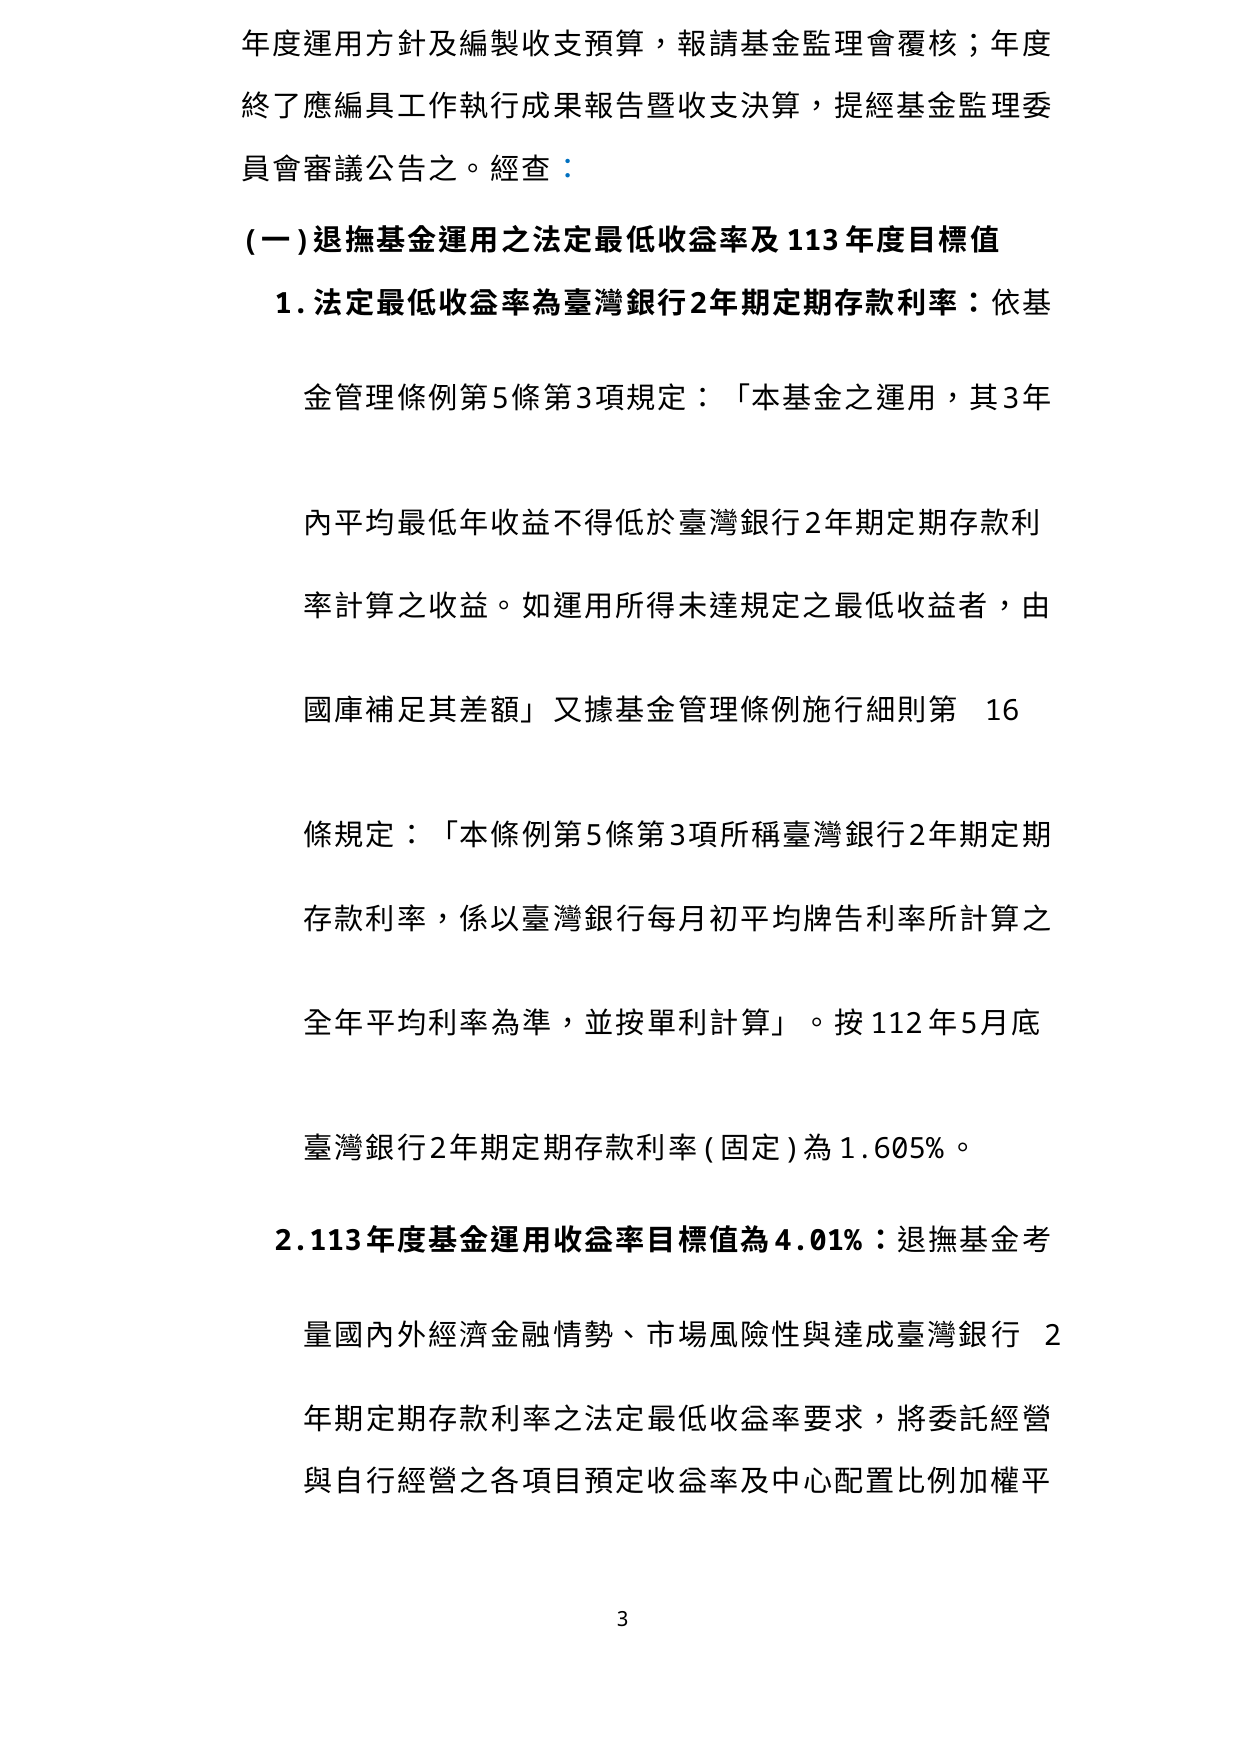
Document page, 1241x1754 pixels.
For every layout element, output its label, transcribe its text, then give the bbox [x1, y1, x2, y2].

text 2.113年度基金運用收益率目標值為4.01%：退撫基金考量國內外經濟金融情勢、市場風險性與達成臺灣銀行 2 年期定期存款利率之法定最低收益率要求，將委託經營與自行經營之各項目預定收益率及中心配置比例加權平 [266, 1187, 1063, 1500]
text 年度運用方針及編製收支預算，報請基金監理會覆核；年度終了應編具工作執行成果報告暨收支決算，提經基金監理委員會審議公告之。經查： [236, 0, 1063, 187]
text (一)退撫基金運用之法定最低收益率及113年度目標值 [236, 187, 1063, 250]
text 1.法定最低收益率為臺灣銀行2年期定期存款利率：依基金管理條例第5條第3項規定：「本基金之運用，其3年內平均最低年收益不得低於臺灣銀行2年期定期存款利率計算之收益。如運用所得未達規定之最低收益者，由國庫補足其差額」又據基金管理條例施行細則第 16 條規定：「本條例第5條第3項所稱臺灣銀行2年期定期存款利率，係以臺灣銀行每月初平均牌告利率所計算之全年平均利率為準，並按單利計算」。按112年5月底臺灣銀行2年期定期存款利率(固定)為1.605%。 [266, 250, 1063, 1187]
